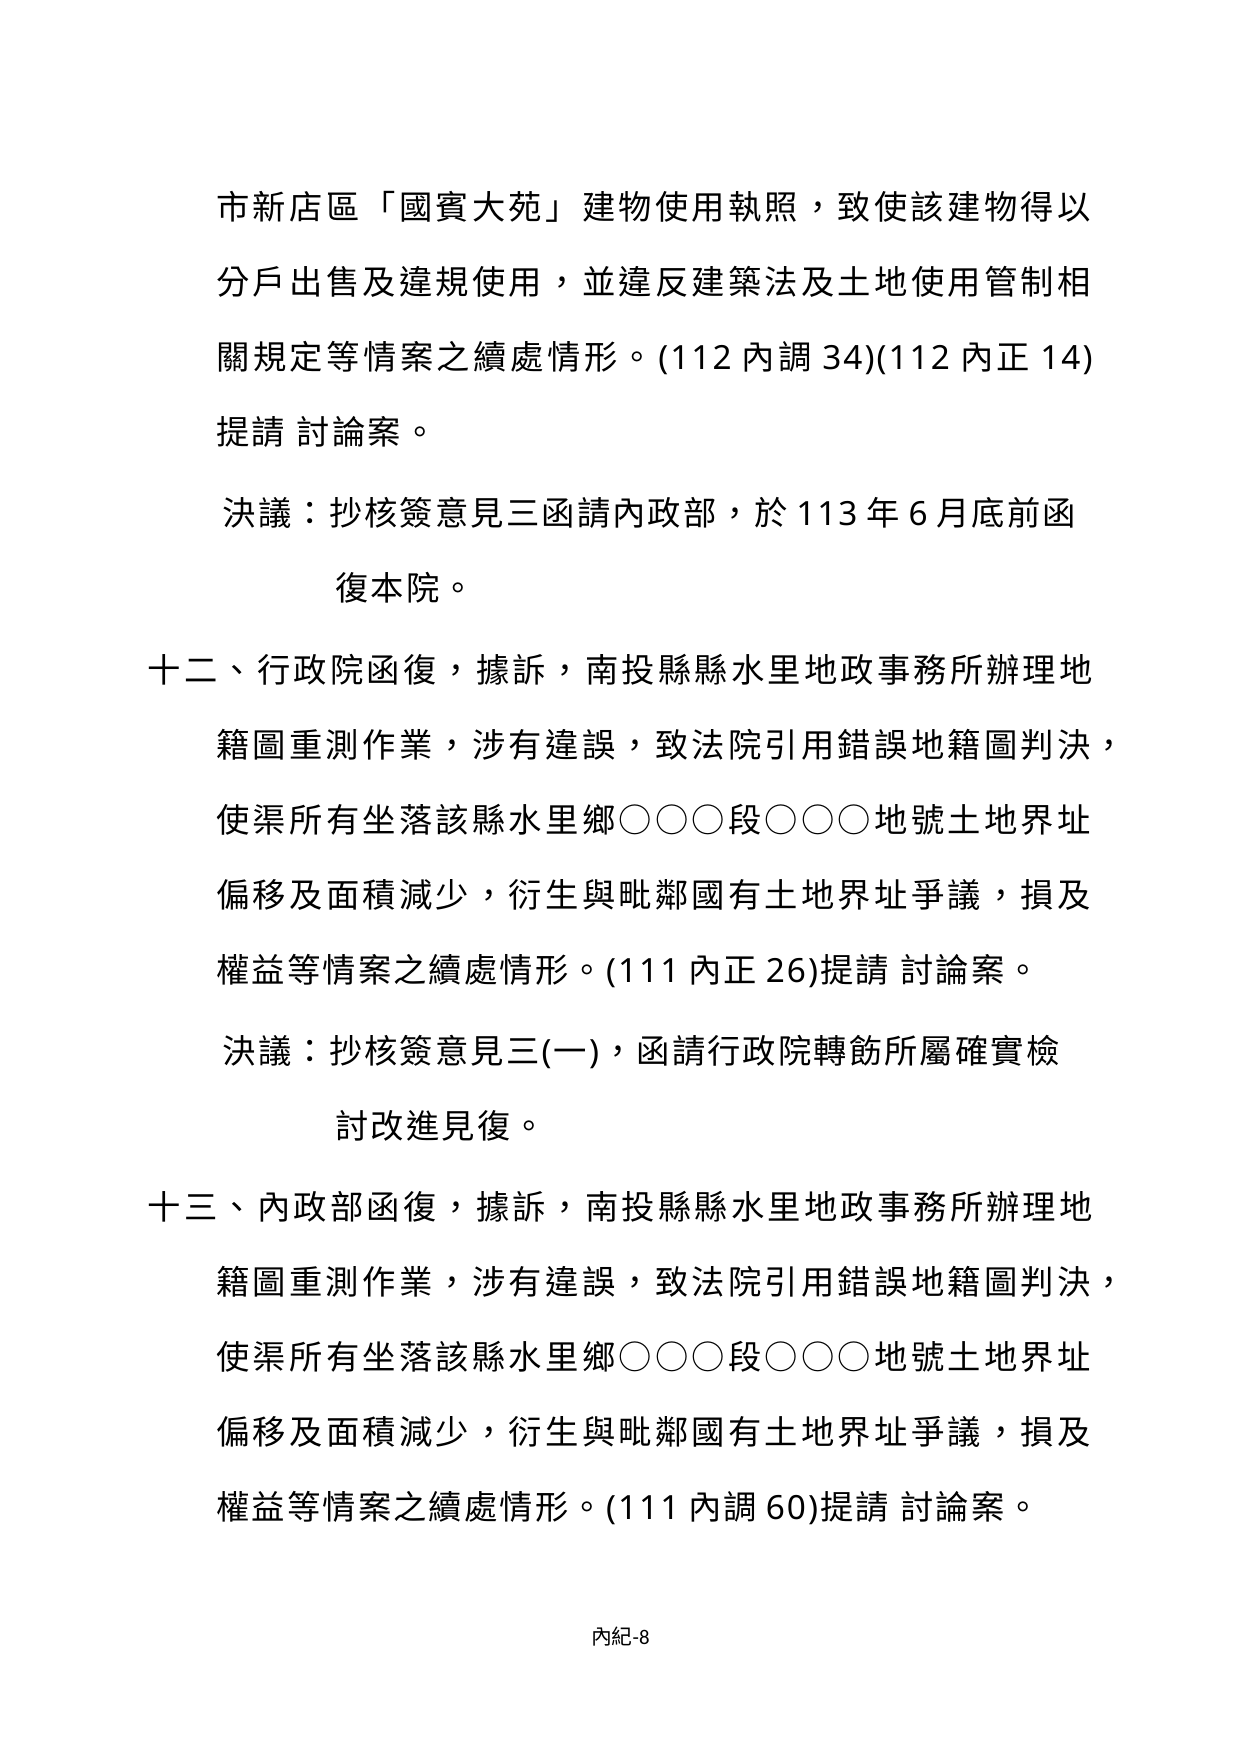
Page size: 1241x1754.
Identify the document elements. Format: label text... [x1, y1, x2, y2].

text 十二、行政院函復，據訴，南投縣縣水里地政事務所辦理地籍圖重測作業，涉有違誤，致法院引用錯誤地籍圖判決，使渠所有坐落該縣水里鄉○○○段○○○地號土地界址偏移及面積減少，衍生與毗鄰國有土地界址爭議，損及權益等情案之續處情形。(111內正26)提請 討論案。 [139, 628, 1101, 1007]
text 市新店區「國賓大苑」建物使用執照，致使該建物得以分戶出售及違規使用，並違反建築法及土地使用管制相關規定等情案之續處情形。(112內調34)(112內正14)提請 討論案。 [139, 166, 1101, 470]
text 決議：抄核簽意見三函請內政部，於113年6月底前函復本院。 [214, 472, 1101, 626]
text 十三、內政部函復，據訴，南投縣縣水里地政事務所辦理地籍圖重測作業，涉有違誤，致法院引用錯誤地籍圖判決，使渠所有坐落該縣水里鄉○○○段○○○地號土地界址偏移及面積減少，衍生與毗鄰國有土地界址爭議，損及權益等情案之續處情形。(111內調60)提請 討論案。 [139, 1166, 1101, 1545]
text 決議：抄核簽意見三(一)，函請行政院轉飭所屬確實檢討改進見復。 [214, 1009, 1101, 1163]
